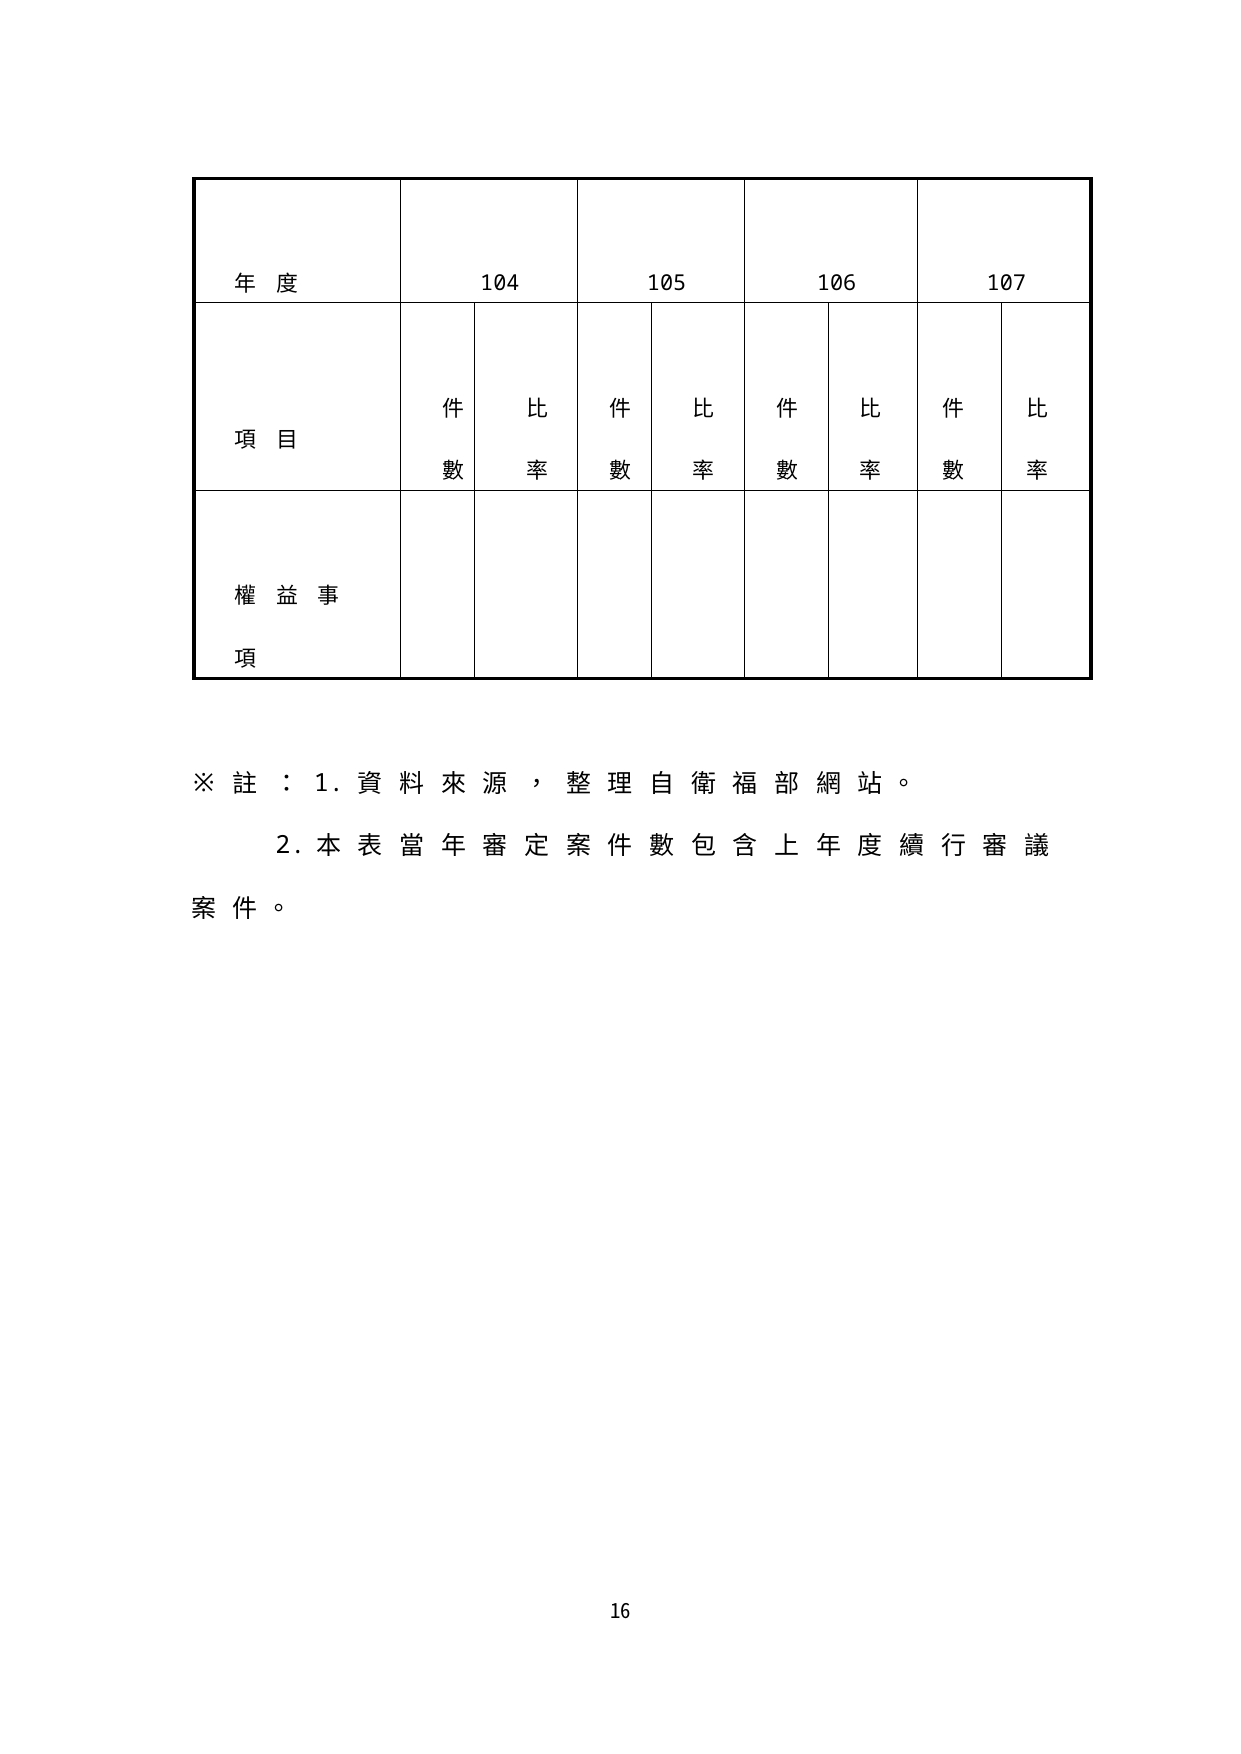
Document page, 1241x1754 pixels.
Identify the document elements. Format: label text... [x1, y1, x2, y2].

text 2.本表當年審定案件數包含上年度續行審議案件。 [183, 802, 1058, 927]
table_cell 件數 [578, 303, 651, 490]
table_header 105 [578, 180, 744, 302]
table_cell 件數 [918, 303, 1001, 490]
table_cell [829, 491, 917, 677]
table_cell 比率 [1002, 303, 1089, 490]
table_cell 項目 [196, 303, 400, 490]
table_cell [745, 491, 828, 677]
table_cell 比率 [829, 303, 917, 490]
table_cell 比率 [475, 303, 577, 490]
table_cell 件數 [401, 303, 474, 490]
text ※註：1.資料來源，整理自衛福部網站。 [183, 740, 1058, 802]
table_cell [401, 491, 474, 677]
table_header 107 [918, 180, 1089, 302]
table_cell [475, 491, 577, 677]
table_cell [918, 491, 1001, 677]
table_cell 件數 [745, 303, 828, 490]
table_header 106 [745, 180, 917, 302]
table_header 104 [401, 180, 577, 302]
table_cell 權益事項 [196, 491, 400, 677]
table_cell [652, 491, 744, 677]
table_header 年度 [196, 180, 400, 302]
table_cell 比率 [652, 303, 744, 490]
table_cell [1002, 491, 1089, 677]
table_cell [578, 491, 651, 677]
